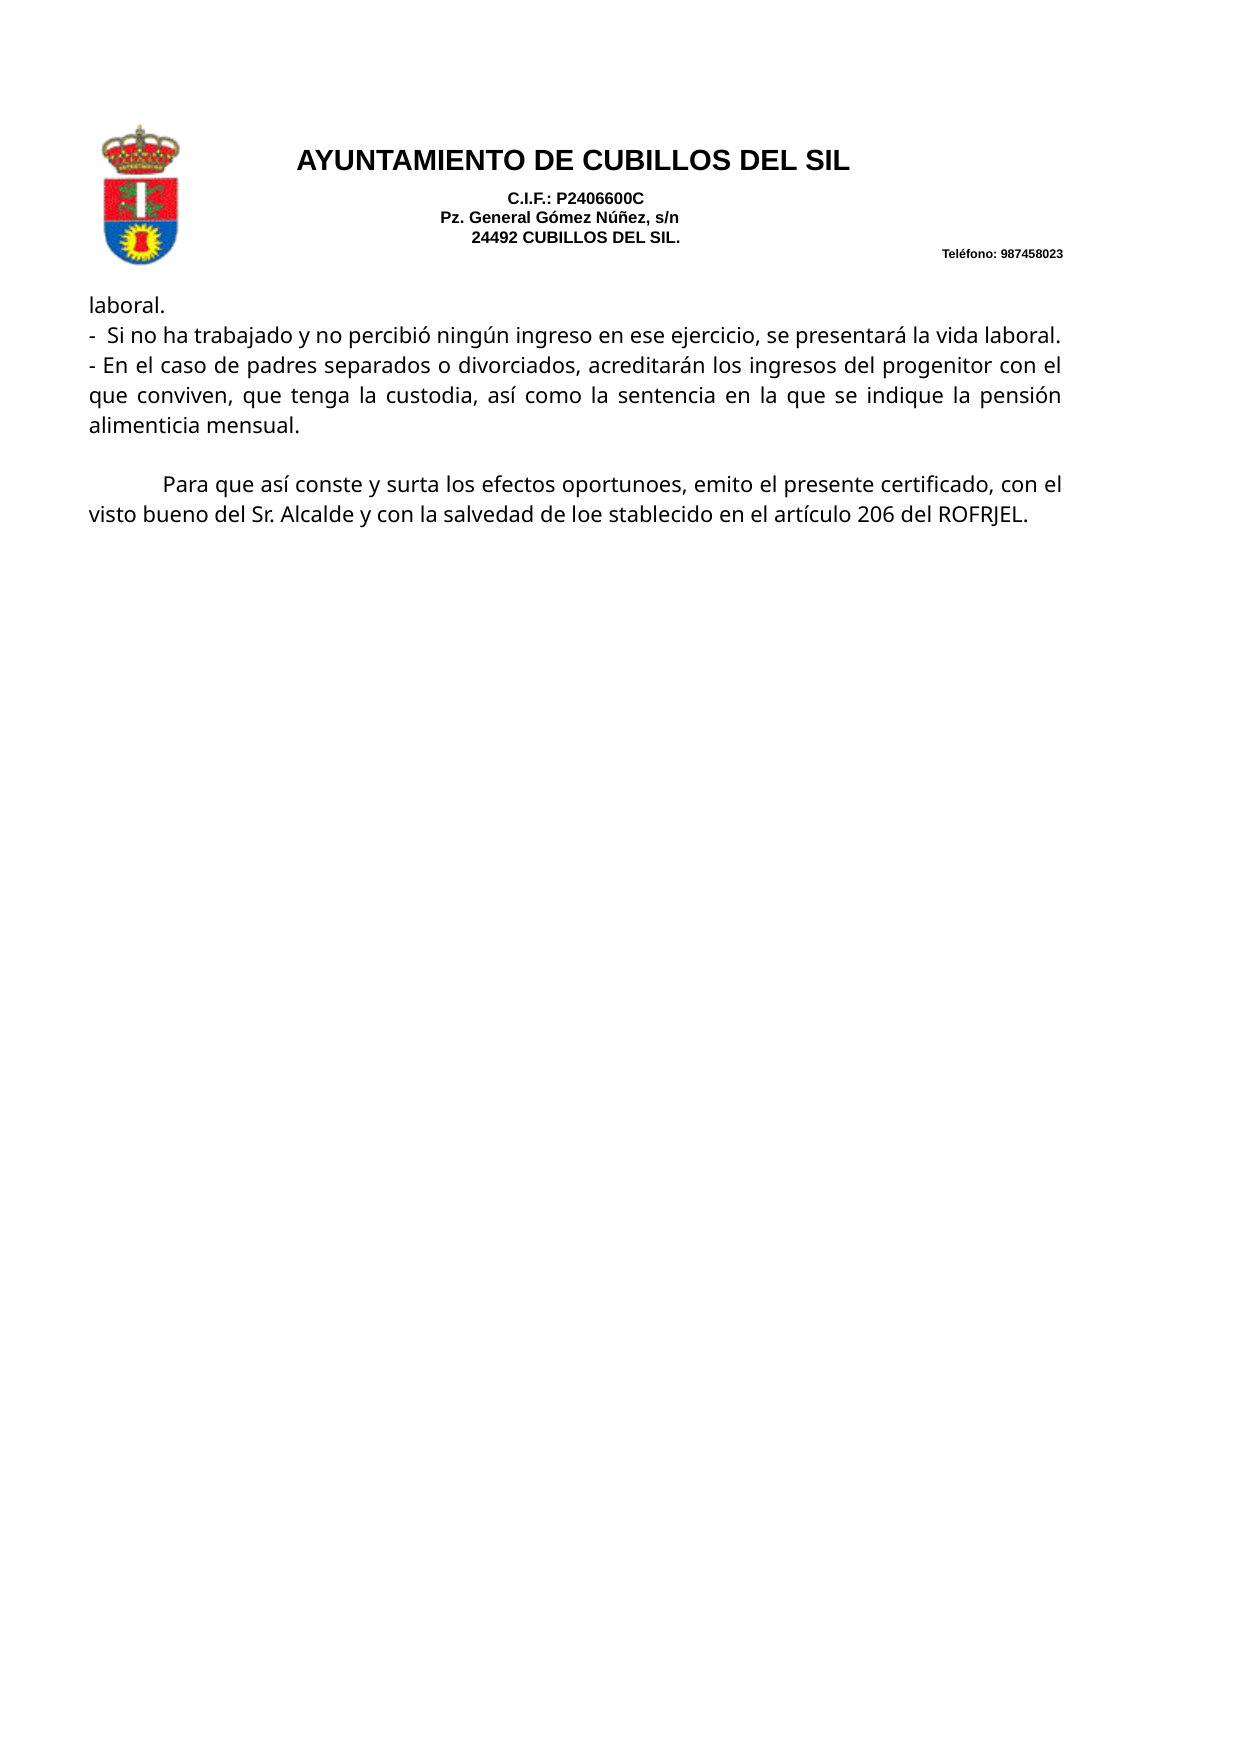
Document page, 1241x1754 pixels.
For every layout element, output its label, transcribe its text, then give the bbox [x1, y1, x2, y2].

text - En el caso de padres separados o divorciados, acreditarán los ingresos del progenitor con el que conviven, que tenga la custodia, así como la sentencia en la que se indique la pensión alimenticia mensual. [88, 350, 1063, 439]
text Para que así conste y surta los efectos oportunoes, emito el presente certificado, con el visto bueno del Sr. Alcalde y con la salvedad de loe stablecido en el artículo 206 del ROFRJEL. [88, 469, 1063, 529]
text - Si no ha trabajado y no percibió ningún ingreso en ese ejercicio, se presentará la vida laboral. [88, 320, 1063, 350]
text laboral. [88, 291, 1063, 320]
picture [93, 120, 188, 277]
